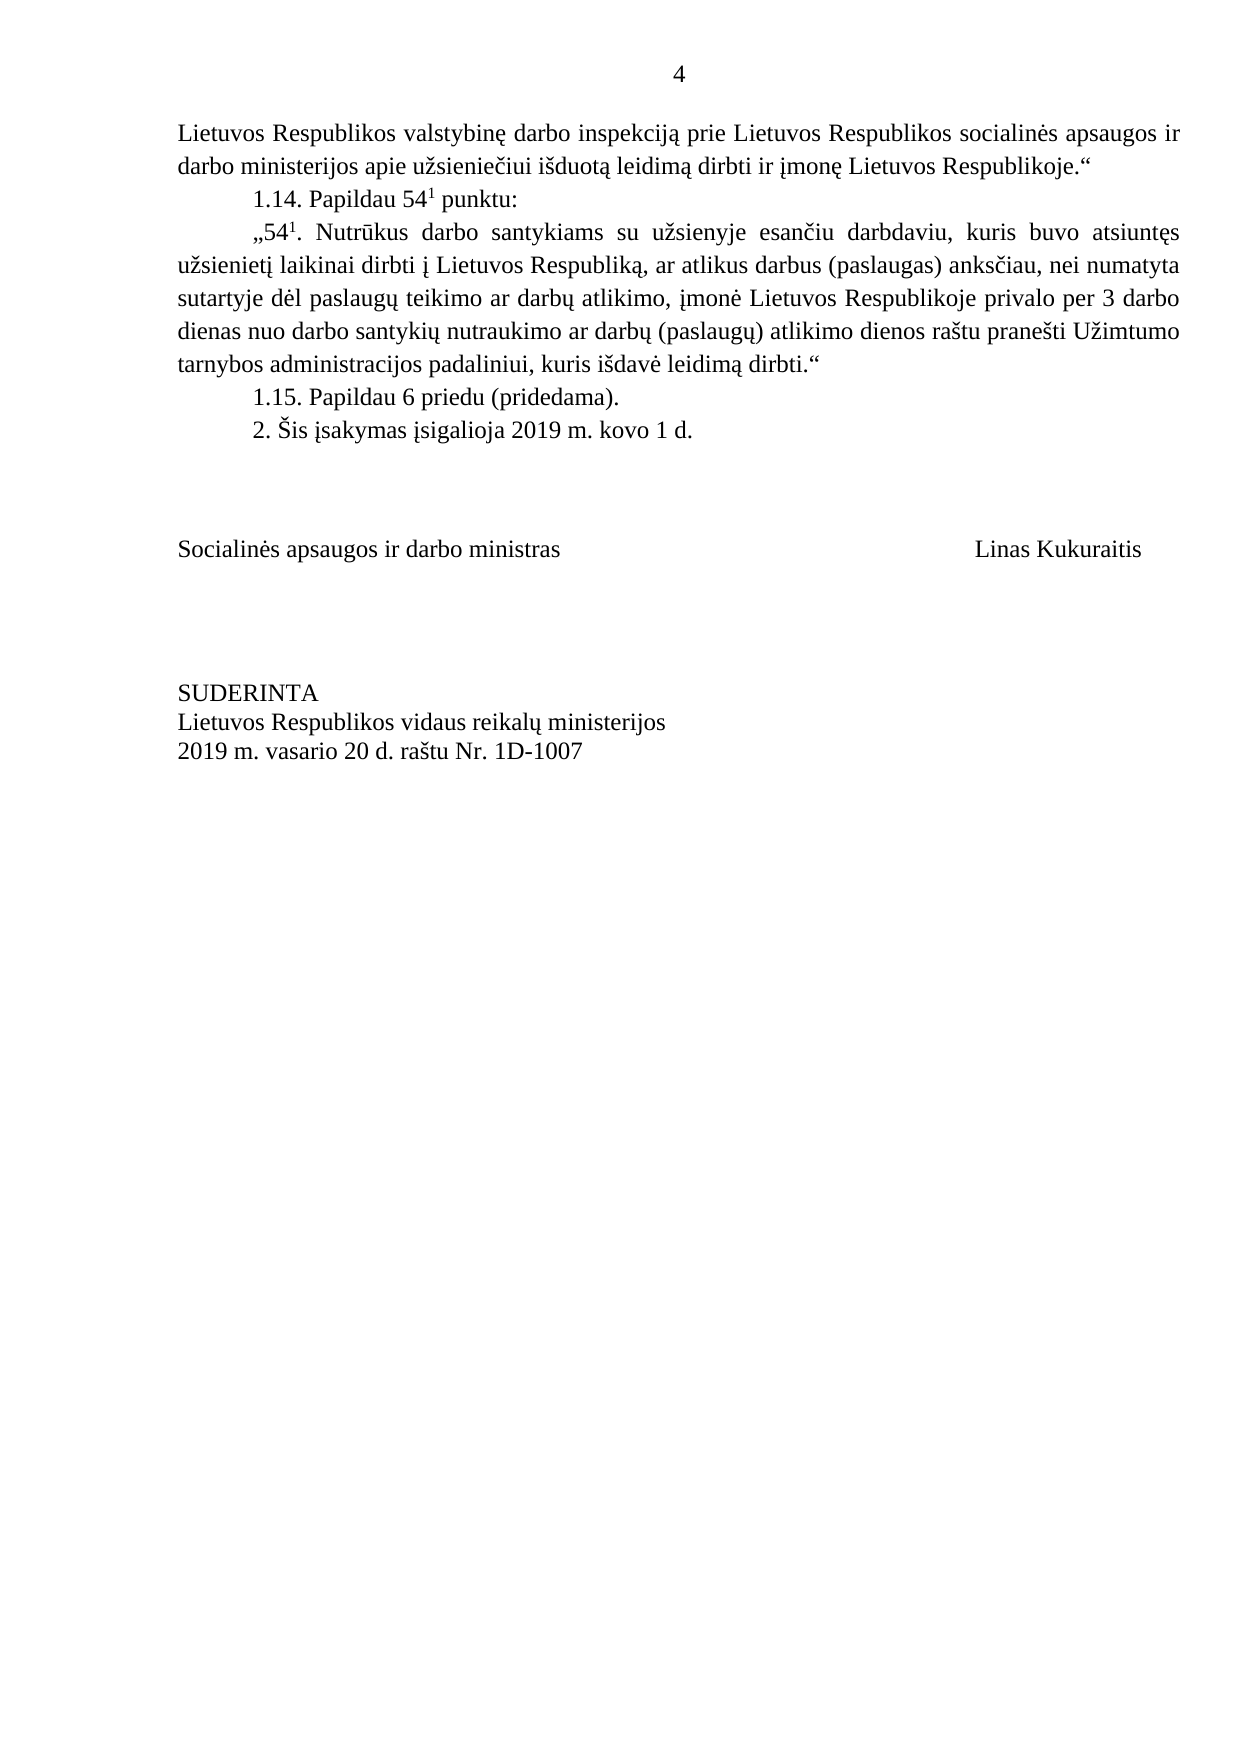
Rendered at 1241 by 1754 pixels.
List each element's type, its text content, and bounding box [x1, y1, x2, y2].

text 2019 m. vasario 20 d. raštu Nr. 1D-1007 [177, 736, 1181, 764]
text SUDERINTA [177, 678, 1181, 707]
text Lietuvos Respublikos valstybinę darbo inspekciją prie Lietuvos Respublikos socialinės apsaugos ir darbo ministerijos apie užsieniečiui išduotą leidimą dirbti ir įmonę Lietuvos Respublikoje.“ [177, 118, 1181, 180]
text Socialinės apsaugos ir darbo ministras Linas Kukuraitis [177, 534, 1181, 563]
text 1.15. Papildau 6 priedu (pridedama). [177, 382, 1181, 411]
text 1.14. Papildau 541 punktu: [177, 184, 1181, 213]
text Lietuvos Respublikos vidaus reikalų ministerijos [177, 707, 1181, 736]
text 2. Šis įsakymas įsigalioja 2019 m. kovo 1 d. [177, 415, 1181, 444]
text „541. Nutrūkus darbo santykiams su užsienyje esančiu darbdaviu, kuris buvo atsiuntęs užsienietį laikinai dirbti į Lietuvos Respubliką, ar atlikus darbus (paslaugas) anksčiau, nei numatyta sutartyje dėl paslaugų teikimo ar darbų atlikimo, įmonė Lietuvos Respublikoje privalo per 3 darbo dienas nuo darbo santykių nutraukimo ar darbų (paslaugų) atlikimo dienos raštu pranešti Užimtumo tarnybos administracijos padaliniui, kuris išdavė leidimą dirbti.“ [177, 217, 1181, 378]
